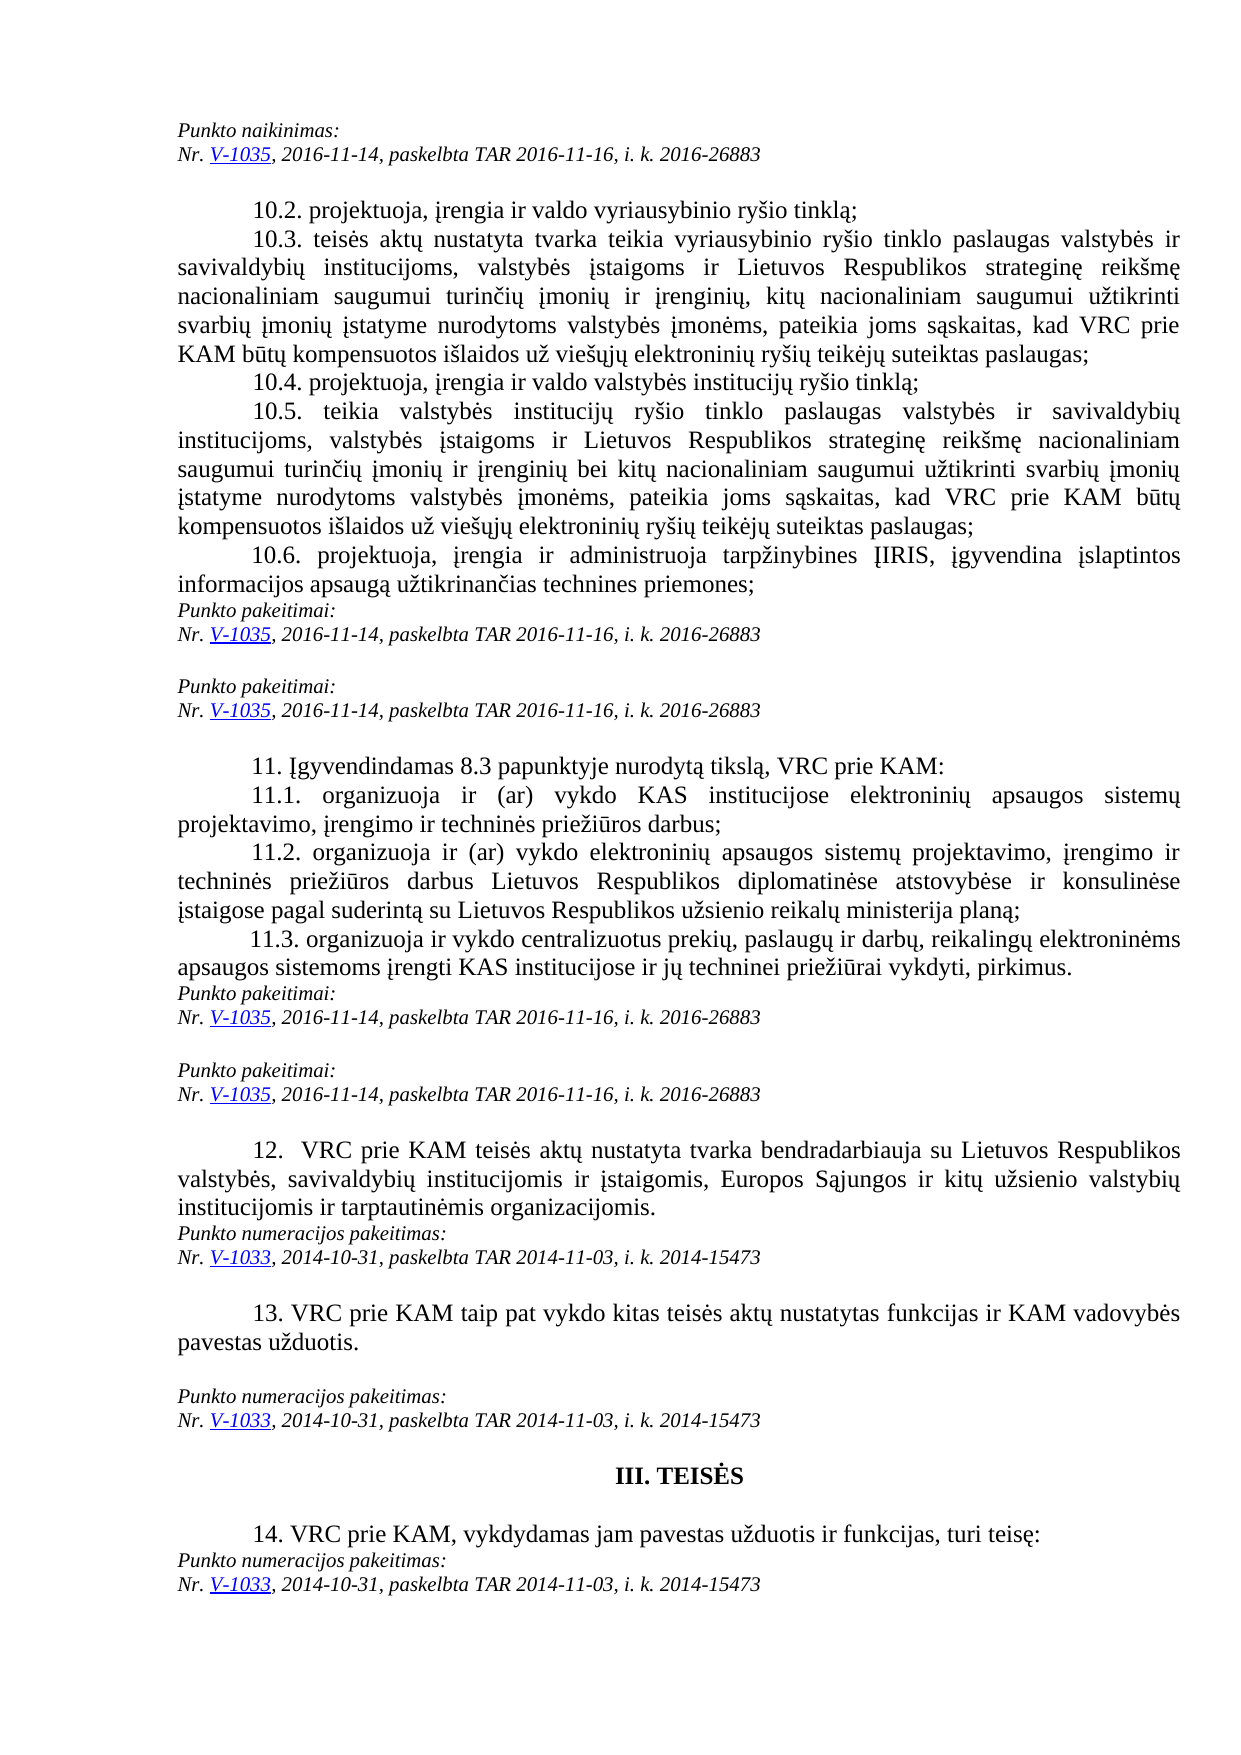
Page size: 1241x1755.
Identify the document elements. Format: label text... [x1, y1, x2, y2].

text Punkto pakeitimai: [177, 1058, 1181, 1082]
text Nr. V-1035, 2016-11-14, paskelbta TAR 2016-11-16, i. k. 2016-26883 [177, 1005, 1181, 1029]
text Punkto numeracijos pakeitimas: [177, 1547, 1181, 1572]
text 10.3. teisės aktų nustatyta tvarka teikia vyriausybinio ryšio tinklo paslaugas valstybės ir savivaldybių institucijoms, valstybės įstaigoms ir Lietuvos Respublikos strateginę reikšmę nacionaliniam saugumui turinčių įmonių ir įrenginių, kitų nacionaliniam saugumui užtikrinti svarbių įmonių įstatyme nurodytoms valstybės įmonėms, pateikia joms sąskaitas, kad VRC prie KAM būtų kompensuotos išlaidos už viešųjų elektroninių ryšių teikėjų suteiktas paslaugas; [177, 224, 1181, 367]
text Nr. V-1035, 2016-11-14, paskelbta TAR 2016-11-16, i. k. 2016-26883 [177, 142, 1181, 166]
text 11.2. organizuoja ir (ar) vykdo elektroninių apsaugos sistemų projektavimo, įrengimo ir techninės priežiūros darbus Lietuvos Respublikos diplomatinėse atstovybėse ir konsulinėse įstaigose pagal suderintą su Lietuvos Respublikos užsienio reikalų ministerija planą; [177, 837, 1181, 924]
text Nr. V-1035, 2016-11-14, paskelbta TAR 2016-11-16, i. k. 2016-26883 [177, 622, 1181, 646]
text 11.3. organizuoja ir vykdo centralizuotus prekių, paslaugų ir darbų, reikalingų elektroninėms apsaugos sistemoms įrengti KAS institucijose ir jų techninei priežiūrai vykdyti, pirkimus. [177, 924, 1181, 981]
text 10.2. projektuoja, įrengia ir valdo vyriausybinio ryšio tinklą; [177, 195, 1181, 224]
text Punkto numeracijos pakeitimas: [177, 1384, 1181, 1408]
text Punkto pakeitimai: [177, 674, 1181, 698]
text 10.6. projektuoja, įrengia ir administruoja tarpžinybines ĮIRIS, įgyvendina įslaptintos informacijos apsaugą užtikrinančias technines priemones; [177, 540, 1181, 597]
text Punkto naikinimas: [177, 118, 1181, 142]
text 11.1. organizuoja ir (ar) vykdo KAS institucijose elektroninių apsaugos sistemų projektavimo, įrengimo ir techninės priežiūros darbus; [177, 780, 1181, 837]
text 10.5. teikia valstybės institucijų ryšio tinklo paslaugas valstybės ir savivaldybių institucijoms, valstybės įstaigoms ir Lietuvos Respublikos strateginę reikšmę nacionaliniam saugumui turinčių įmonių ir įrenginių bei kitų nacionaliniam saugumui užtikrinti svarbių įmonių įstatyme nurodytoms valstybės įmonėms, pateikia joms sąskaitas, kad VRC prie KAM būtų kompensuotos išlaidos už viešųjų elektroninių ryšių teikėjų suteiktas paslaugas; [177, 396, 1181, 540]
text Punkto pakeitimai: [177, 981, 1181, 1005]
text Nr. V-1035, 2016-11-14, paskelbta TAR 2016-11-16, i. k. 2016-26883 [177, 1082, 1181, 1106]
text III. TEISĖS [177, 1461, 1181, 1490]
text Punkto pakeitimai: [177, 597, 1181, 622]
text 11. Įgyvendindamas 8.3 papunktyje nurodytą tikslą, VRC prie KAM: [251, 751, 1181, 780]
text 13. VRC prie KAM taip pat vykdo kitas teisės aktų nustatytas funkcijas ir KAM vadovybės pavestas užduotis. [177, 1298, 1181, 1356]
text Nr. V-1033, 2014-10-31, paskelbta TAR 2014-11-03, i. k. 2014-15473 [177, 1408, 1181, 1432]
text Nr. V-1033, 2014-10-31, paskelbta TAR 2014-11-03, i. k. 2014-15473 [177, 1572, 1181, 1596]
text 10.4. projektuoja, įrengia ir valdo valstybės institucijų ryšio tinklą; [177, 367, 1181, 396]
text 12. VRC prie KAM teisės aktų nustatyta tvarka bendradarbiauja su Lietuvos Respublikos valstybės, savivaldybių institucijomis ir įstaigomis, Europos Sąjungos ir kitų užsienio valstybių institucijomis ir tarptautinėmis organizacijomis. [177, 1135, 1181, 1221]
text Punkto numeracijos pakeitimas: [177, 1221, 1181, 1245]
text 14. VRC prie KAM, vykdydamas jam pavestas užduotis ir funkcijas, turi teisę: [177, 1519, 1181, 1547]
text Nr. V-1033, 2014-10-31, paskelbta TAR 2014-11-03, i. k. 2014-15473 [177, 1245, 1181, 1269]
text Nr. V-1035, 2016-11-14, paskelbta TAR 2016-11-16, i. k. 2016-26883 [177, 698, 1181, 722]
